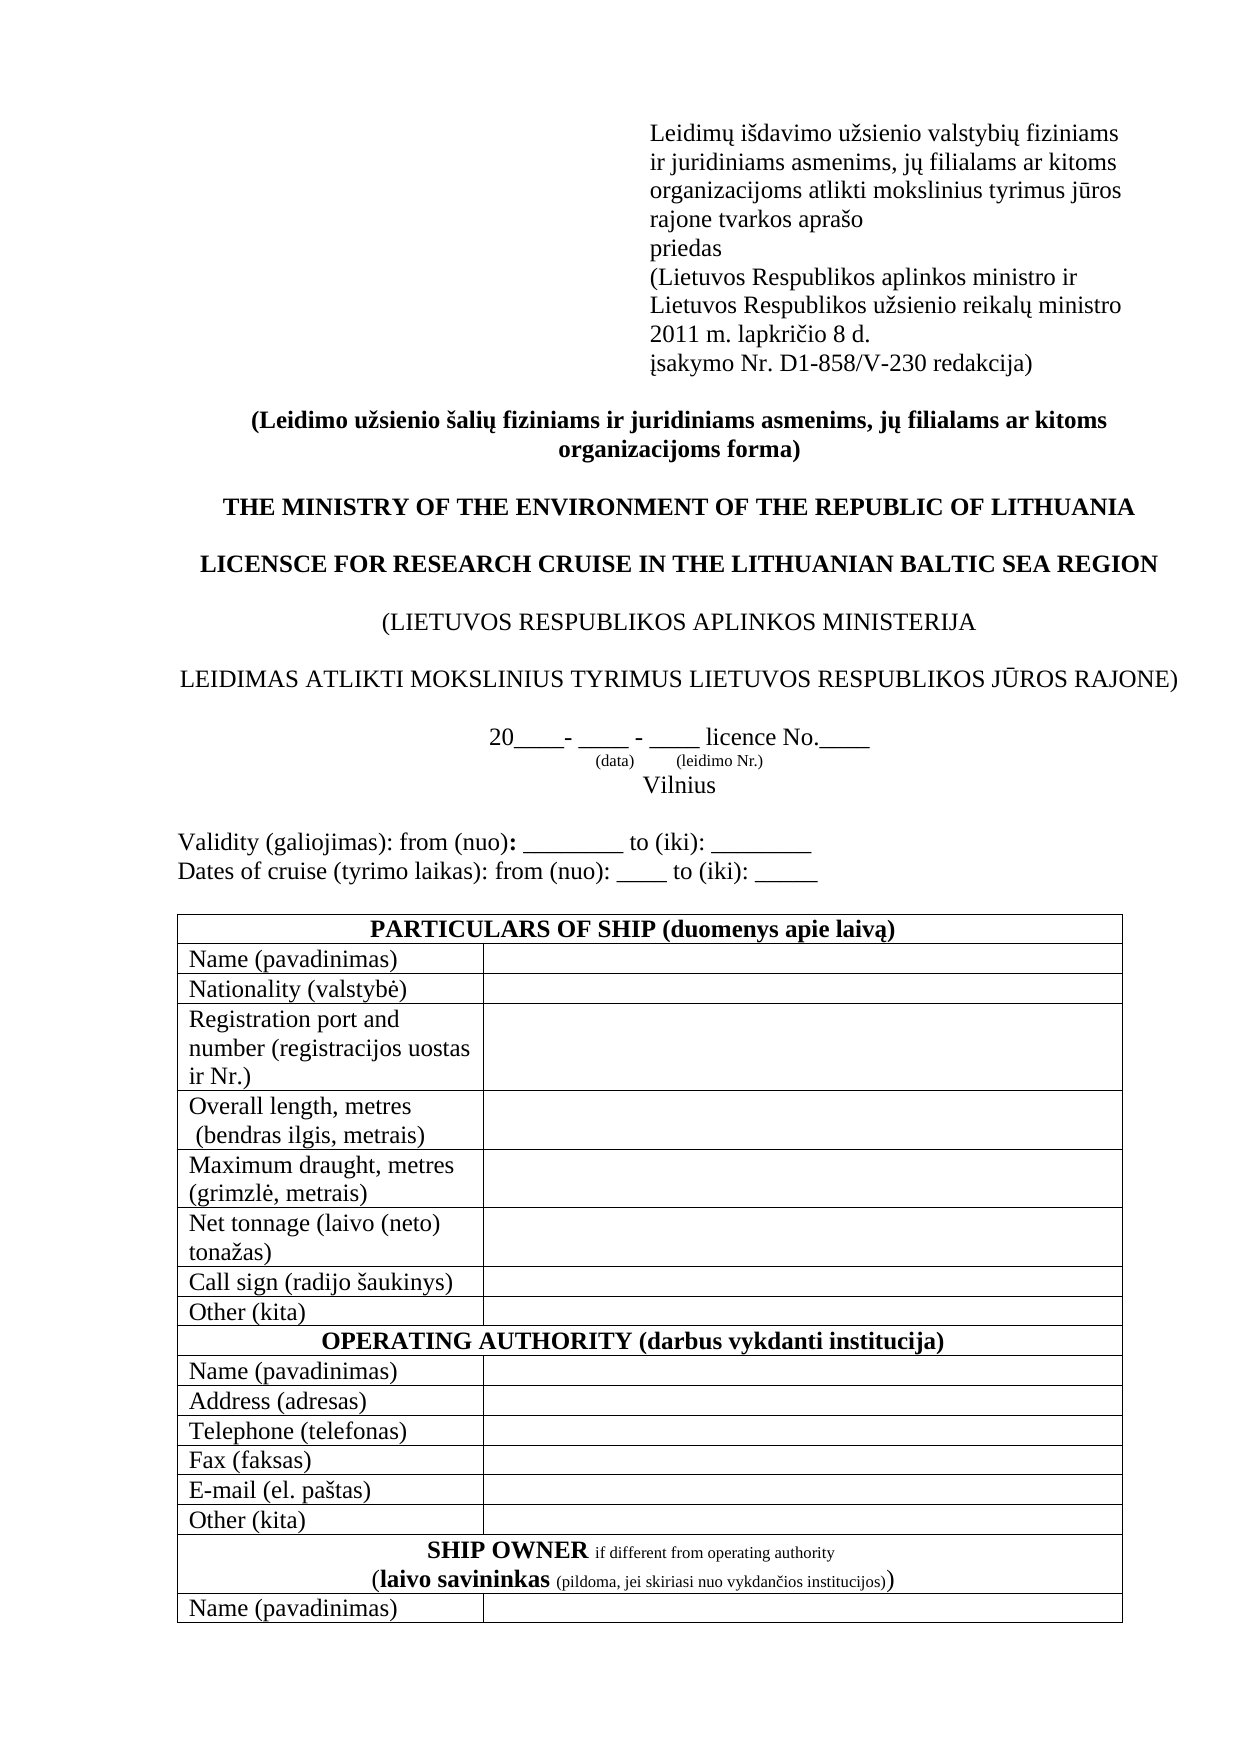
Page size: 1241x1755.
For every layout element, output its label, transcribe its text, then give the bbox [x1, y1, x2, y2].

text 2011 m. lapkričio 8 d. [649, 319, 1181, 348]
table_cell Telephone (telefonas) [178, 1416, 483, 1444]
table_cell [484, 1416, 1122, 1444]
text (Leidimo užsienio šalių fiziniams ir juridiniams asmenims, jų filialams ar kitoms organizacijoms forma) [177, 406, 1181, 463]
table_header [1089, 915, 1122, 943]
text (data) (leidimo Nr.) [177, 751, 1181, 770]
table_cell [484, 1505, 1122, 1534]
table_header PARTICULARS OF SHIP (duomenys apie laivą) [178, 915, 1088, 943]
table_cell [484, 974, 1122, 1003]
table_cell [484, 1475, 1122, 1504]
text priedas [649, 233, 1181, 262]
table_cell [484, 1004, 1122, 1090]
table_cell OPERATING AUTHORITY (darbus vykdanti institucija) [178, 1326, 1088, 1355]
text rajone tvarkos aprašo [649, 204, 1181, 233]
text 20____- ____ - ____ licence No.____ [177, 722, 1181, 751]
text ir juridiniams asmenims, jų filialams ar kitoms [649, 147, 1181, 176]
text Vilnius [177, 770, 1181, 798]
table_cell Name (pavadinimas) [178, 1356, 483, 1385]
table_cell Nationality (valstybė) [178, 974, 483, 1003]
table_cell [484, 944, 1122, 973]
table_cell Name (pavadinimas) [178, 1594, 483, 1622]
table_cell [484, 1091, 1122, 1149]
table_cell [484, 1356, 1122, 1385]
table_cell Address (adresas) [178, 1386, 483, 1415]
table_cell Other (kita) [178, 1505, 483, 1534]
table_cell [484, 1150, 1122, 1207]
table_cell [484, 1386, 1122, 1415]
table_cell Maximum draught, metres (grimzlė, metrais) [178, 1150, 483, 1207]
table_cell SHIP OWNER if different from operating authority (laivo savininkas (pildoma, jei skiriasi nuo vykdančios institucijos)) [178, 1535, 1088, 1592]
text LEIDIMAS ATLIKTI MOKSLINIUS TYRIMUS LIETUVOS RESPUBLIKOS JŪROS RAJONE) [177, 664, 1181, 693]
text įsakymo Nr. D1-858/V-230 redakcija) [649, 348, 1181, 377]
table_cell Call sign (radijo šaukinys) [178, 1267, 483, 1296]
table_cell Overall length, metres (bendras ilgis, metrais) [178, 1091, 483, 1149]
table_cell [484, 1594, 1122, 1622]
table_cell Registration port and number (registracijos uostas ir Nr.) [178, 1004, 483, 1090]
text Validity (galiojimas): from (nuo): ________ to (iki): ________ [177, 827, 1181, 856]
text (Lietuvos Respublikos aplinkos ministro ir [649, 262, 1181, 291]
table_cell [1089, 1535, 1122, 1592]
text Lietuvos Respublikos užsienio reikalų ministro [649, 291, 1181, 319]
text Dates of cruise (tyrimo laikas): from (nuo): ____ to (iki): _____ [177, 856, 1181, 885]
table_cell E-mail (el. paštas) [178, 1475, 483, 1504]
text THE MINISTRY OF THE ENVIRONMENT OF THE REPUBLIC OF LITHUANIA [177, 492, 1181, 521]
text (LIETUVOS RESPUBLIKOS APLINKOS MINISTERIJA [177, 607, 1181, 636]
table_cell Net tonnage (laivo (neto) tonažas) [178, 1208, 483, 1266]
table_cell [484, 1446, 1122, 1474]
text Leidimų išdavimo užsienio valstybių fiziniams [649, 118, 1181, 147]
text LICENSCE FOR RESEARCH CRUISE IN THE LITHUANIAN BALTIC SEA REGION [177, 549, 1181, 578]
table_cell [484, 1208, 1122, 1266]
text organizacijoms atlikti mokslinius tyrimus jūros [649, 176, 1181, 204]
table_cell Name (pavadinimas) [178, 944, 483, 973]
table_cell Other (kita) [178, 1297, 483, 1325]
table_cell [484, 1267, 1122, 1296]
table_cell [1089, 1326, 1122, 1355]
table_cell Fax (faksas) [178, 1446, 483, 1474]
table_cell [484, 1297, 1122, 1325]
